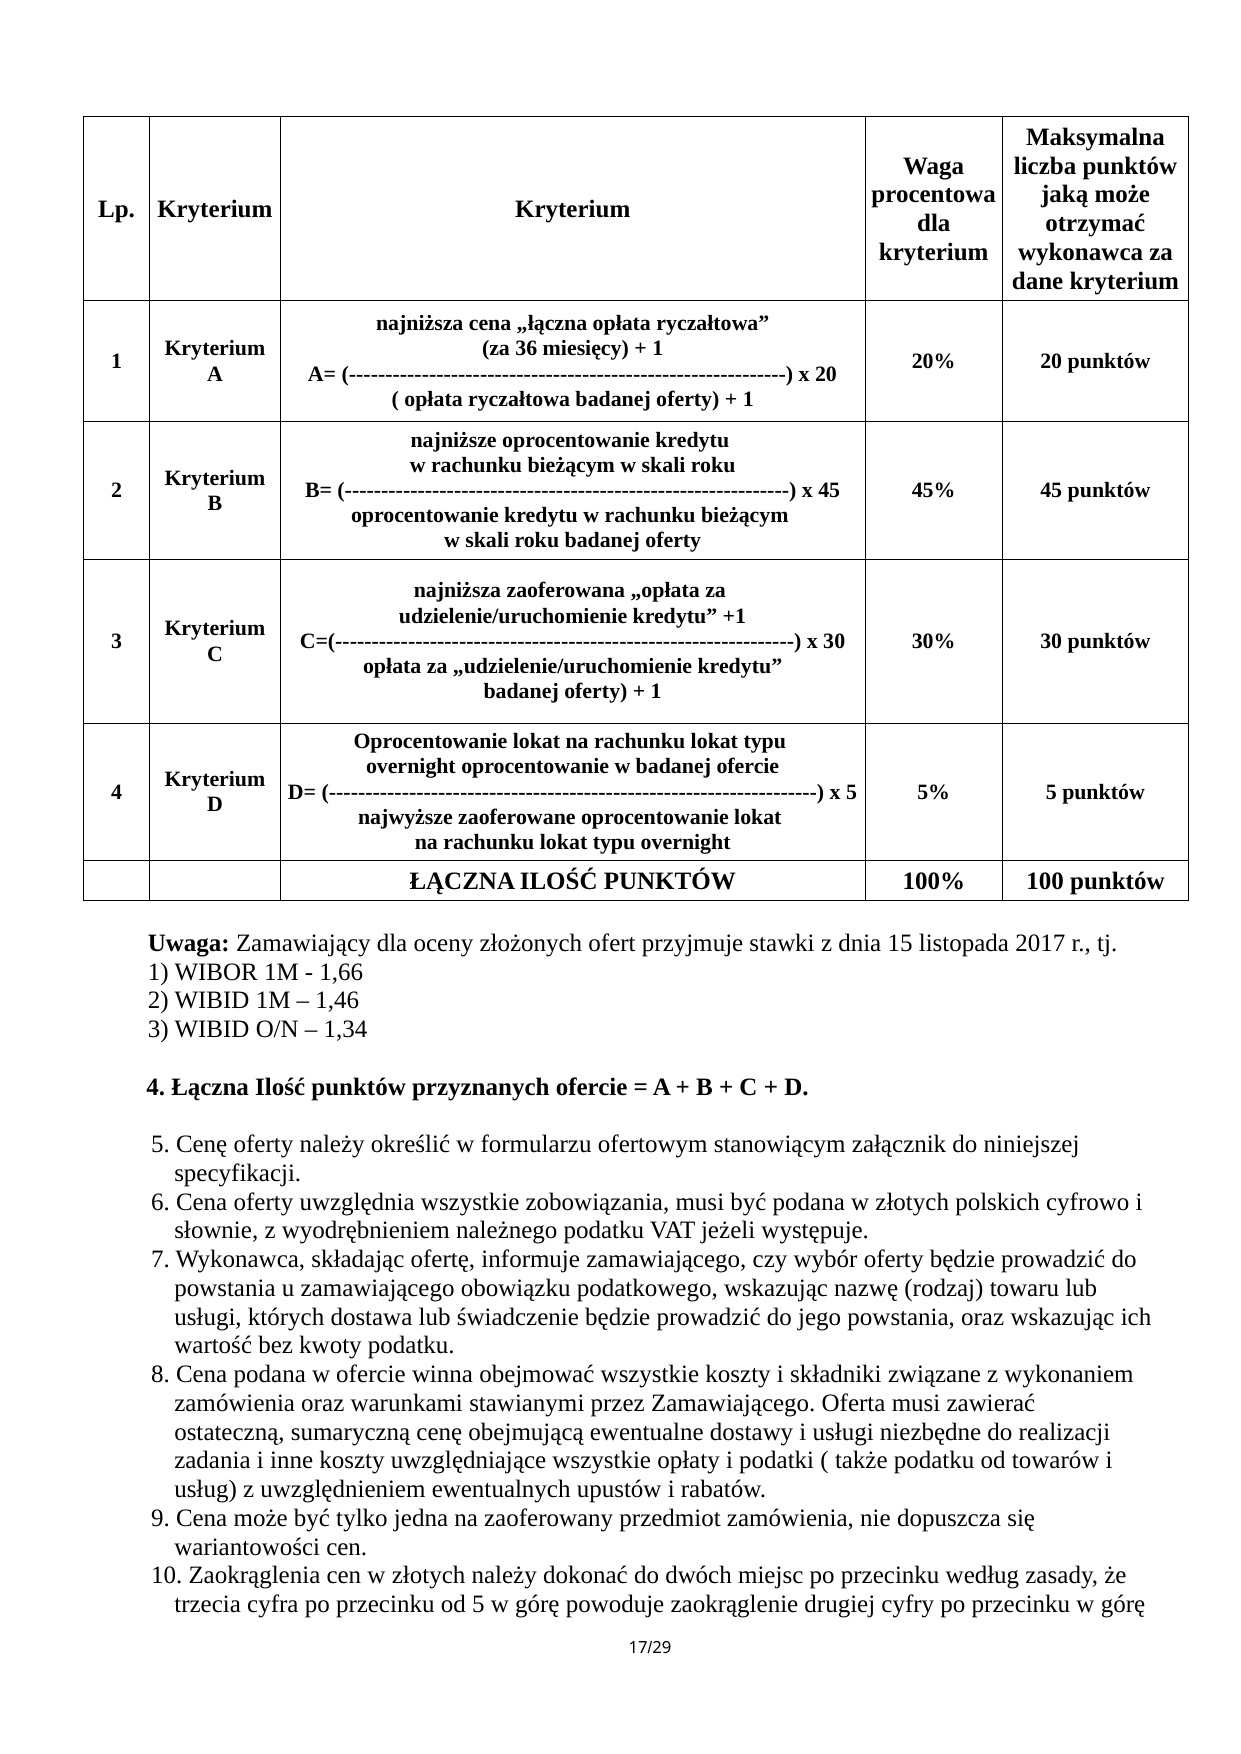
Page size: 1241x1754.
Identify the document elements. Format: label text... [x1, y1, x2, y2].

text 10. Zaokrąglenia cen w złotych należy dokonać do dwóch miejsc po przecinku według zasady, że trzecia cyfra po przecinku od 5 w górę powoduje zaokrąglenie drugiej cyfry po przecinku w górę [151, 1561, 1152, 1618]
table_cell 30% [866, 560, 1002, 722]
table_header Maksymalna liczba punktów jaką może otrzymać wykonawca za dane kryterium [1003, 117, 1188, 300]
table_cell 4 [84, 724, 149, 860]
table_cell Kryterium B [150, 422, 280, 558]
text 5. Cenę oferty należy określić w formularzu ofertowym stanowiącym załącznik do niniejszej specyfikacji. [151, 1129, 1152, 1187]
table_cell ŁĄCZNA ILOŚĆ PUNKTÓW [281, 861, 865, 900]
table_cell 5 punktów [1003, 724, 1188, 860]
table_cell najniższa zaoferowana „opłata za udzielenie/uruchomienie kredytu” +1 C=(---------------------------------------------------------------) x 30 opłata za „udzielenie/uruchomienie kredytu” badanej oferty) + 1 [281, 560, 865, 722]
table_cell 45% [866, 422, 1002, 558]
table_cell 1 [84, 301, 149, 421]
text 4. Łączna Ilość punktów przyznanych ofercie = A + B + C + D. [146, 1072, 1152, 1101]
text 9. Cena może być tylko jedna na zaoferowany przedmiot zamówienia, nie dopuszcza się wariantowości cen. [151, 1503, 1152, 1561]
table_header Kryterium [281, 117, 865, 300]
table_cell 2 [84, 422, 149, 558]
table_cell najniższa cena „łączna opłata ryczałtowa” (za 36 miesięcy) + 1 A= (------------------------------------------------------------) x 20 ( opłata ryczałtowa badanej oferty) + 1 [281, 301, 865, 421]
text 2) WIBID 1M – 1,46 [148, 986, 1152, 1014]
text 3) WIBID O/N – 1,34 [148, 1014, 1152, 1043]
table_cell 3 [84, 560, 149, 722]
table_cell 30 punktów [1003, 560, 1188, 722]
text Uwaga: Zamawiający dla oceny złożonych ofert przyjmuje stawki z dnia 15 listopada 2017 r., tj. [148, 928, 1152, 957]
table_cell najniższe oprocentowanie kredytu w rachunku bieżącym w skali roku B= (-------------------------------------------------------------) x 45 oprocentowanie kredytu w rachunku bieżącym w skali roku badanej oferty [281, 422, 865, 558]
table_cell 45 punktów [1003, 422, 1188, 558]
text 1) WIBOR 1M - 1,66 [148, 957, 1152, 986]
table_cell Kryterium C [150, 560, 280, 722]
table_header Waga procentowa dla kryterium [866, 117, 1002, 300]
table_cell 20% [866, 301, 1002, 421]
text 7. Wykonawca, składając ofertę, informuje zamawiającego, czy wybór oferty będzie prowadzić do powstania u zamawiającego obowiązku podatkowego, wskazując nazwę (rodzaj) towaru lub usługi, których dostawa lub świadczenie będzie prowadzić do jego powstania, oraz wskazując ich wartość bez kwoty podatku. [151, 1244, 1152, 1359]
table_cell 100 punktów [1003, 861, 1188, 900]
table_header Kryterium [150, 117, 280, 300]
text 8. Cena podana w ofercie winna obejmować wszystkie koszty i składniki związane z wykonaniem zamówienia oraz warunkami stawianymi przez Zamawiającego. Oferta musi zawierać ostateczną, sumaryczną cenę obejmującą ewentualne dostawy i usługi niezbędne do realizacji zadania i inne koszty uwzględniające wszystkie opłaty i podatki ( także podatku od towarów i usług) z uwzględnieniem ewentualnych upustów i rabatów. [151, 1359, 1152, 1503]
table_cell Kryterium D [150, 724, 280, 860]
text 6. Cena oferty uwzględnia wszystkie zobowiązania, musi być podana w złotych polskich cyfrowo i słownie, z wyodrębnieniem należnego podatku VAT jeżeli występuje. [151, 1187, 1152, 1244]
table_header Lp. [84, 117, 149, 300]
table_cell [84, 861, 149, 900]
table_cell Oprocentowanie lokat na rachunku lokat typu overnight oprocentowanie w badanej ofercie D= (-------------------------------------------------------------------) x 5 najwyższe zaoferowane oprocentowanie lokat na rachunku lokat typu overnight [281, 724, 865, 860]
table_cell [150, 861, 280, 900]
table_cell 5% [866, 724, 1002, 860]
table_cell Kryterium A [150, 301, 280, 421]
table_cell 100% [866, 861, 1002, 900]
table_cell 20 punktów [1003, 301, 1188, 421]
